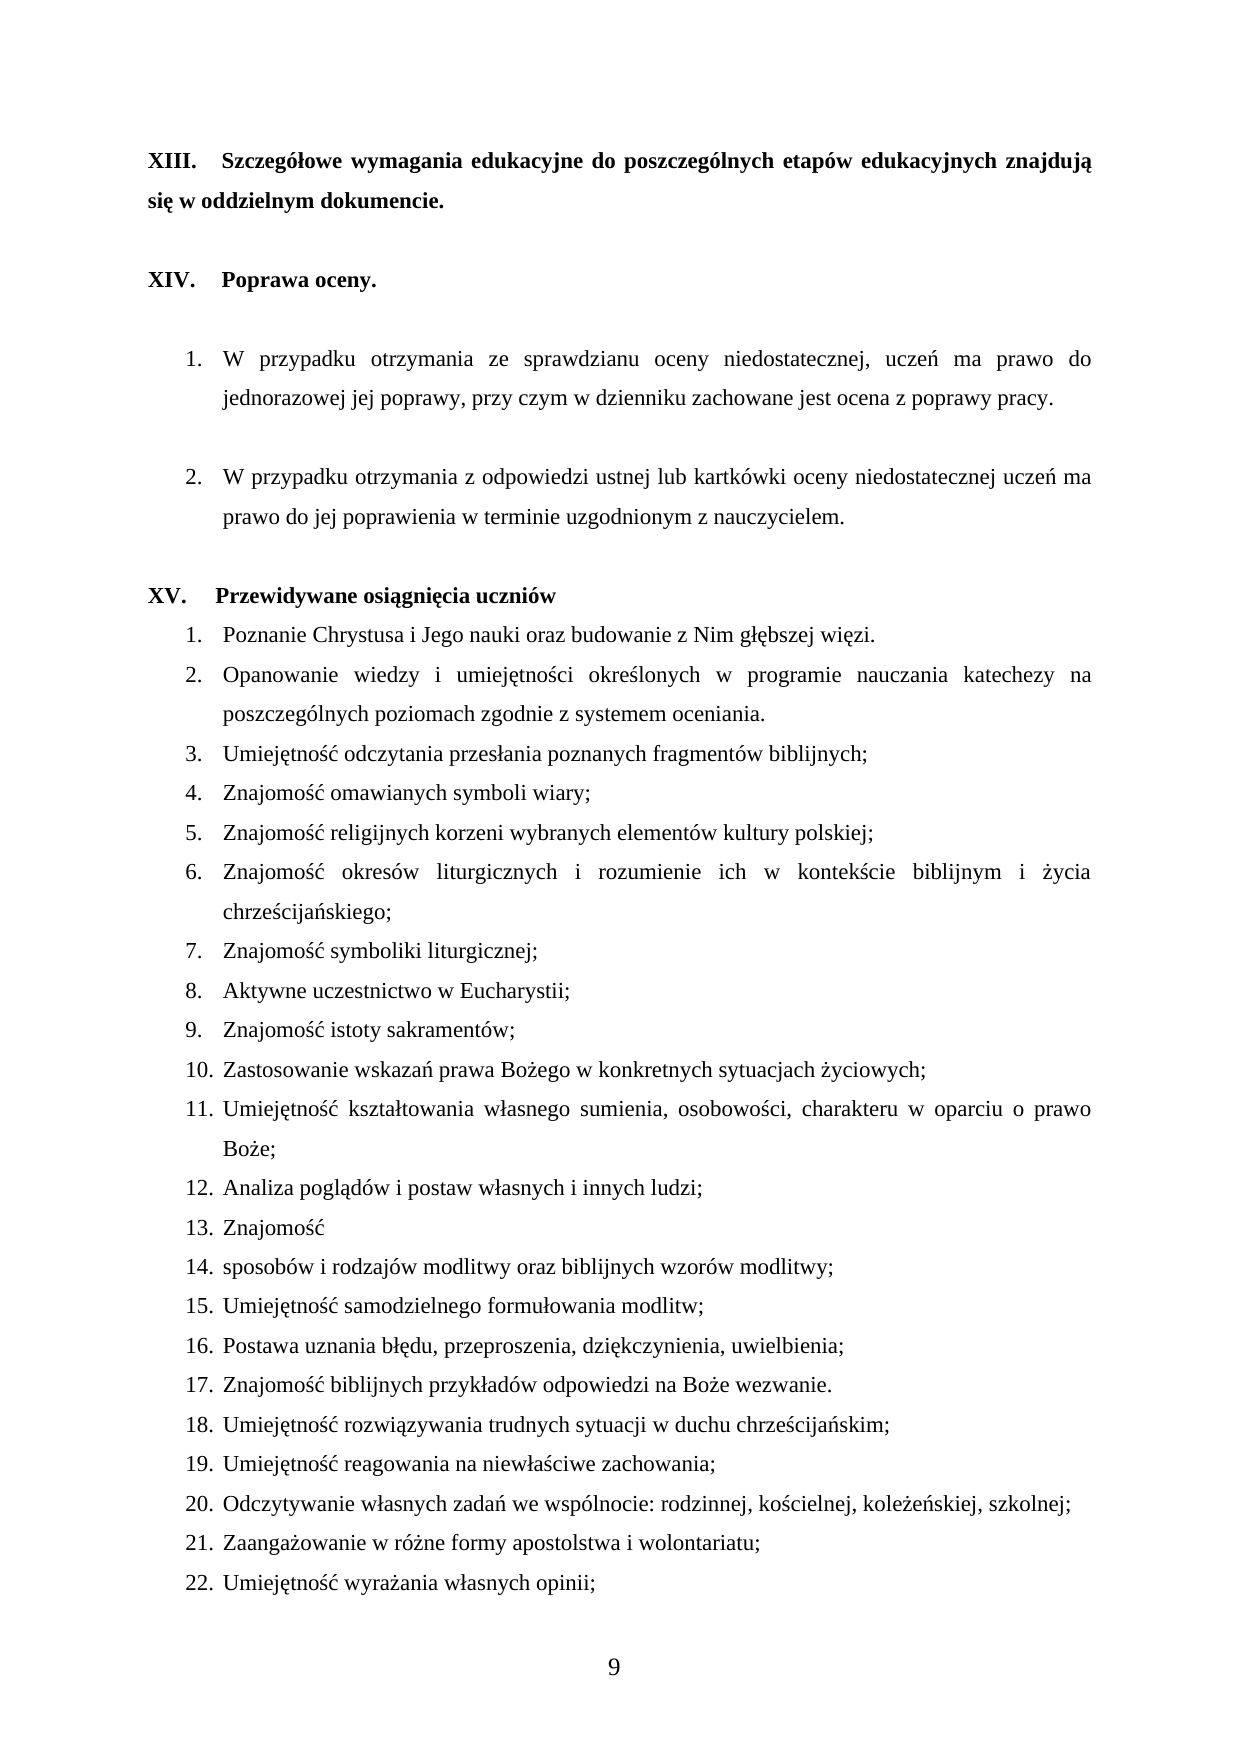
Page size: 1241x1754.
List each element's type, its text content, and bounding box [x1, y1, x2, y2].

list W przypadku otrzymania z odpowiedzi ustnej lub kartkówki oceny niedostatecznej uczeń ma prawo do jej poprawienia w terminie uzgodnionym z nauczycielem. [185, 463, 1093, 529]
list Znajomość [185, 1213, 1093, 1240]
list Aktywne uczestnictwo w Eucharystii; [185, 977, 1093, 1003]
list Znajomość omawianych symboli wiary; [185, 779, 1093, 806]
list Znajomość symboliki liturgicznej; [185, 937, 1093, 963]
list Zastosowanie wskazań prawa Bożego w konkretnych sytuacjach życiowych; [185, 1056, 1093, 1082]
list sposobów i rodzajów modlitwy oraz biblijnych wzorów modlitwy; [185, 1253, 1093, 1279]
list Umiejętność wyrażania własnych opinii; [185, 1569, 1093, 1595]
list Poznanie Chrystusa i Jego nauki oraz budowanie z Nim głębszej więzi. [185, 621, 1093, 648]
text XIV. Poprawa oceny. [148, 266, 1093, 292]
list Znajomość okresów liturgicznych i rozumienie ich w kontekście biblijnym i życia chrześcijańskiego; [185, 858, 1093, 924]
list Znajomość istoty sakramentów; [185, 1016, 1093, 1042]
text XV. Przewidywane osiągnięcia uczniów [148, 582, 1093, 608]
list W przypadku otrzymania ze sprawdzianu oceny niedostatecznej, uczeń ma prawo do jednorazowej jej poprawy, przy czym w dzienniku zachowane jest ocena z poprawy pracy. [185, 345, 1093, 411]
list Umiejętność odczytania przesłania poznanych fragmentów biblijnych; [185, 740, 1093, 766]
list Postawa uznania błędu, przeproszenia, dziękczynienia, uwielbienia; [185, 1332, 1093, 1358]
list Odczytywanie własnych zadań we wspólnocie: rodzinnej, kościelnej, koleżeńskiej, szkolnej; [185, 1490, 1093, 1516]
list Opanowanie wiedzy i umiejętności określonych w programie nauczania katechezy na poszczególnych poziomach zgodnie z systemem oceniania. [185, 661, 1093, 727]
list Umiejętność kształtowania własnego sumienia, osobowości, charakteru w oparciu o prawo Boże; [185, 1095, 1093, 1161]
list Umiejętność rozwiązywania trudnych sytuacji w duchu chrześcijańskim; [185, 1411, 1093, 1437]
list Zaangażowanie w różne formy apostolstwa i wolontariatu; [185, 1529, 1093, 1556]
list Znajomość religijnych korzeni wybranych elementów kultury polskiej; [185, 819, 1093, 845]
list Umiejętność reagowania na niewłaściwe zachowania; [185, 1450, 1093, 1477]
list Umiejętność samodzielnego formułowania modlitw; [185, 1292, 1093, 1319]
list Analiza poglądów i postaw własnych i innych ludzi; [185, 1174, 1093, 1200]
list Znajomość biblijnych przykładów odpowiedzi na Boże wezwanie. [185, 1371, 1093, 1398]
text XIII. Szczegółowe wymagania edukacyjne do poszczególnych etapów edukacyjnych znajdują się w oddzielnym dokumencie. [148, 148, 1093, 213]
